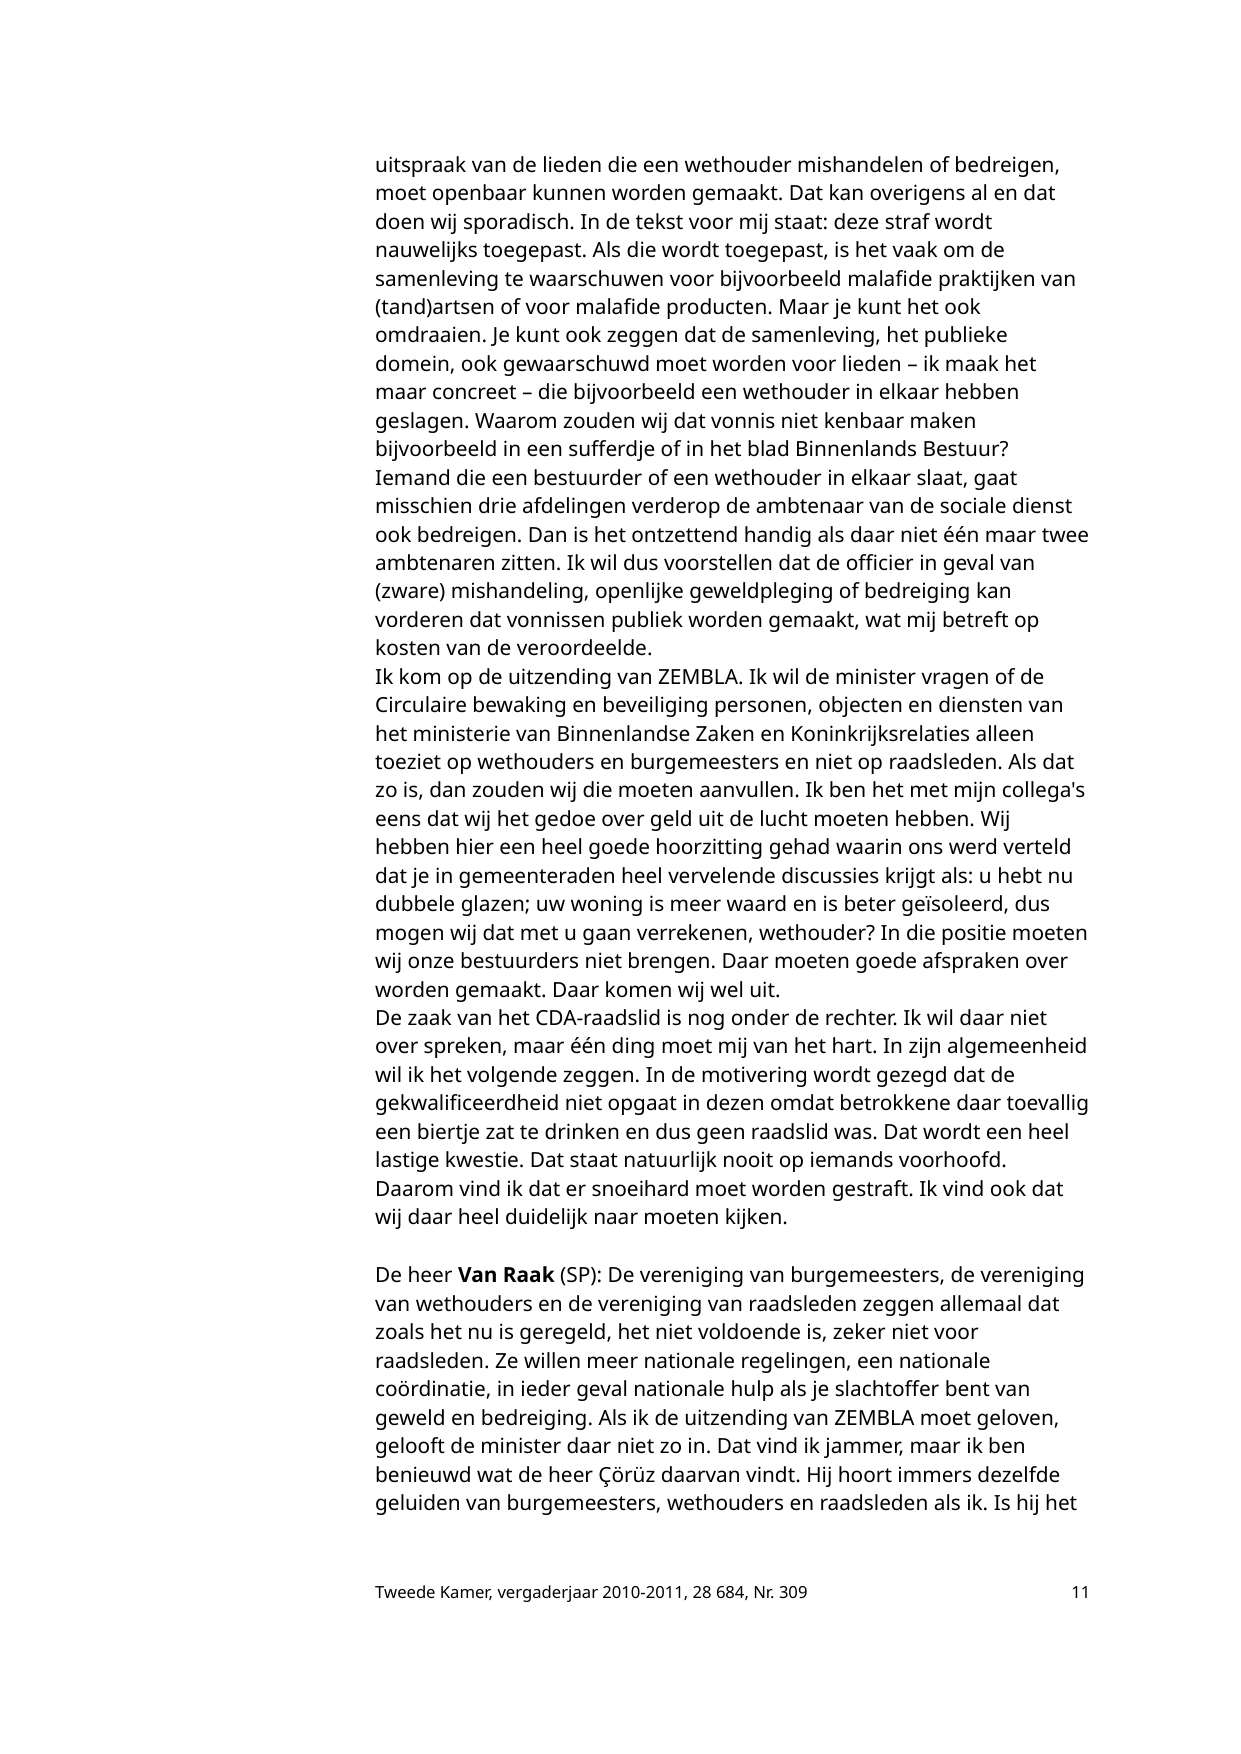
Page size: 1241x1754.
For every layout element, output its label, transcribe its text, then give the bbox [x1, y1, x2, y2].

text De heer Van Raak (SP): De vereniging van burgemeesters, de vereniging van wethouders en de vereniging van raadsleden zeggen allemaal dat zoals het nu is geregeld, het niet voldoende is, zeker niet voor raadsleden. Ze willen meer nationale regelingen, een nationale coördinatie, in ieder geval nationale hulp als je slachtoffer bent van geweld en bedreiging. Als ik de uitzending van ZEMBLA moet geloven, gelooft de minister daar niet zo in. Dat vind ik jammer, maar ik ben benieuwd wat de heer Çörüz daarvan vindt. Hij hoort immers dezelfde geluiden van burgemeesters, wethouders en raadsleden als ik. Is hij het [375, 1261, 1090, 1517]
text uitspraak van de lieden die een wethouder mishandelen of bedreigen, moet openbaar kunnen worden gemaakt. Dat kan overigens al en dat doen wij sporadisch. In de tekst voor mij staat: deze straf wordt nauwelijks toegepast. Als die wordt toegepast, is het vaak om de samenleving te waarschuwen voor bijvoorbeeld malafide praktijken van (tand)artsen of voor malafide producten. Maar je kunt het ook omdraaien. Je kunt ook zeggen dat de samenleving, het publieke domein, ook gewaarschuwd moet worden voor lieden – ik maak het maar concreet – die bijvoorbeeld een wethouder in elkaar hebben geslagen. Waarom zouden wij dat vonnis niet kenbaar maken bijvoorbeeld in een sufferdje of in het blad Binnenlands Bestuur? Iemand die een bestuurder of een wethouder in elkaar slaat, gaat misschien drie afdelingen verderop de ambtenaar van de sociale dienst ook bedreigen. Dan is het ontzettend handig als daar niet één maar twee ambtenaren zitten. Ik wil dus voorstellen dat de officier in geval van (zware) mishandeling, openlijke geweldpleging of bedreiging kan vorderen dat vonnissen publiek worden gemaakt, wat mij betreft op kosten van de veroordeelde. [375, 150, 1090, 662]
text Ik kom op de uitzending van ZEMBLA. Ik wil de minister vragen of de Circulaire bewaking en beveiliging personen, objecten en diensten van het ministerie van Binnenlandse Zaken en Koninkrijksrelaties alleen toeziet op wethouders en burgemeesters en niet op raadsleden. Als dat zo is, dan zouden wij die moeten aanvullen. Ik ben het met mijn collega's eens dat wij het gedoe over geld uit de lucht moeten hebben. Wij hebben hier een heel goede hoorzitting gehad waarin ons werd verteld dat je in gemeenteraden heel vervelende discussies krijgt als: u hebt nu dubbele glazen; uw woning is meer waard en is beter geïsoleerd, dus mogen wij dat met u gaan verrekenen, wethouder? In die positie moeten wij onze bestuurders niet brengen. Daar moeten goede afspraken over worden gemaakt. Daar komen wij wel uit. [375, 662, 1090, 1003]
text De zaak van het CDA-raadslid is nog onder de rechter. Ik wil daar niet over spreken, maar één ding moet mij van het hart. In zijn algemeenheid wil ik het volgende zeggen. In de motivering wordt gezegd dat de gekwalificeerdheid niet opgaat in dezen omdat betrokkene daar toevallig een biertje zat te drinken en dus geen raadslid was. Dat wordt een heel lastige kwestie. Dat staat natuurlijk nooit op iemands voorhoofd. Daarom vind ik dat er snoeihard moet worden gestraft. Ik vind ook dat wij daar heel duidelijk naar moeten kijken. [375, 1003, 1090, 1231]
